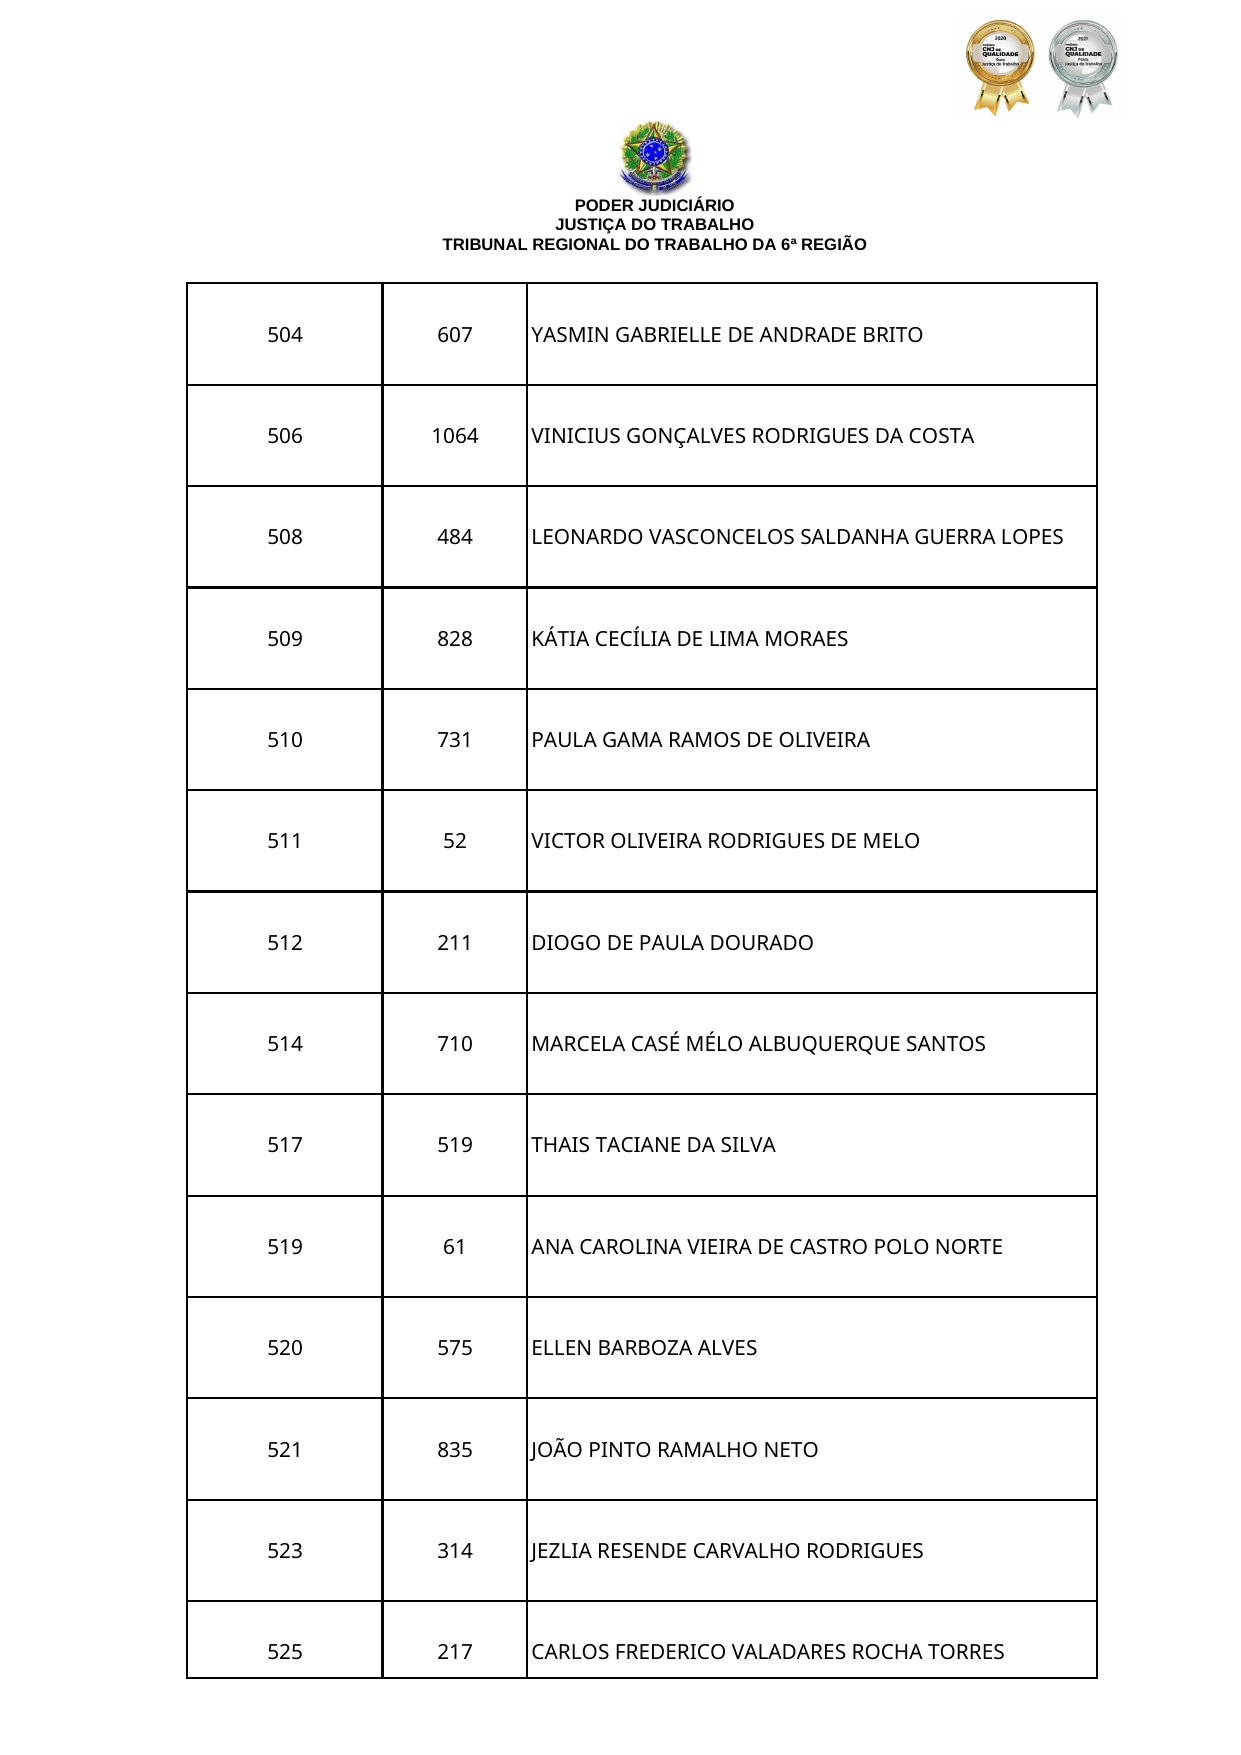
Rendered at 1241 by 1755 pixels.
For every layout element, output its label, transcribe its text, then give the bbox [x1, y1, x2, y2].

table_cell 506 [188, 386, 381, 485]
table_cell 519 [384, 1095, 526, 1194]
table_cell 525 [188, 1602, 381, 1677]
table_cell 828 [384, 589, 526, 688]
table_cell 710 [384, 994, 526, 1093]
table_cell MARCELA CASÉ MÉLO ALBUQUERQUE SANTOS [528, 994, 1096, 1093]
table_cell 517 [188, 1095, 381, 1194]
table_cell 61 [384, 1197, 526, 1296]
table_cell LEONARDO VASCONCELOS SALDANHA GUERRA LOPES [528, 487, 1096, 586]
table_cell 607 [384, 284, 526, 384]
table_cell 504 [188, 284, 381, 384]
table_cell 523 [188, 1501, 381, 1600]
table_cell 835 [384, 1399, 526, 1498]
table_cell 510 [188, 690, 381, 789]
table_cell PAULA GAMA RAMOS DE OLIVEIRA [528, 690, 1096, 789]
table_cell 217 [384, 1602, 526, 1677]
table_cell 484 [384, 487, 526, 586]
table_cell 731 [384, 690, 526, 789]
table_cell DIOGO DE PAULA DOURADO [528, 893, 1096, 992]
table_cell 514 [188, 994, 381, 1093]
table_cell 211 [384, 893, 526, 992]
table_cell 520 [188, 1298, 381, 1397]
table_cell 508 [188, 487, 381, 586]
table_cell VINICIUS GONÇALVES RODRIGUES DA COSTA [528, 386, 1096, 485]
table_cell KÁTIA CECÍLIA DE LIMA MORAES [528, 589, 1096, 688]
table_cell 1064 [384, 386, 526, 485]
table_cell ELLEN BARBOZA ALVES [528, 1298, 1096, 1397]
table_cell THAIS TACIANE DA SILVA [528, 1095, 1096, 1194]
table_cell 521 [188, 1399, 381, 1498]
table_cell 575 [384, 1298, 526, 1397]
table_cell 511 [188, 791, 381, 890]
table_cell 519 [188, 1197, 381, 1296]
table_cell VICTOR OLIVEIRA RODRIGUES DE MELO [528, 791, 1096, 890]
table_cell JOÃO PINTO RAMALHO NETO [528, 1399, 1096, 1498]
table_cell 314 [384, 1501, 526, 1600]
table_cell 509 [188, 589, 381, 688]
table_cell ANA CAROLINA VIEIRA DE CASTRO POLO NORTE [528, 1197, 1096, 1296]
table_cell CARLOS FREDERICO VALADARES ROCHA TORRES [528, 1602, 1096, 1677]
table_cell YASMIN GABRIELLE DE ANDRADE BRITO [528, 284, 1096, 384]
table_cell 52 [384, 791, 526, 890]
table_cell 512 [188, 893, 381, 992]
table_cell JEZLIA RESENDE CARVALHO RODRIGUES [528, 1501, 1096, 1600]
